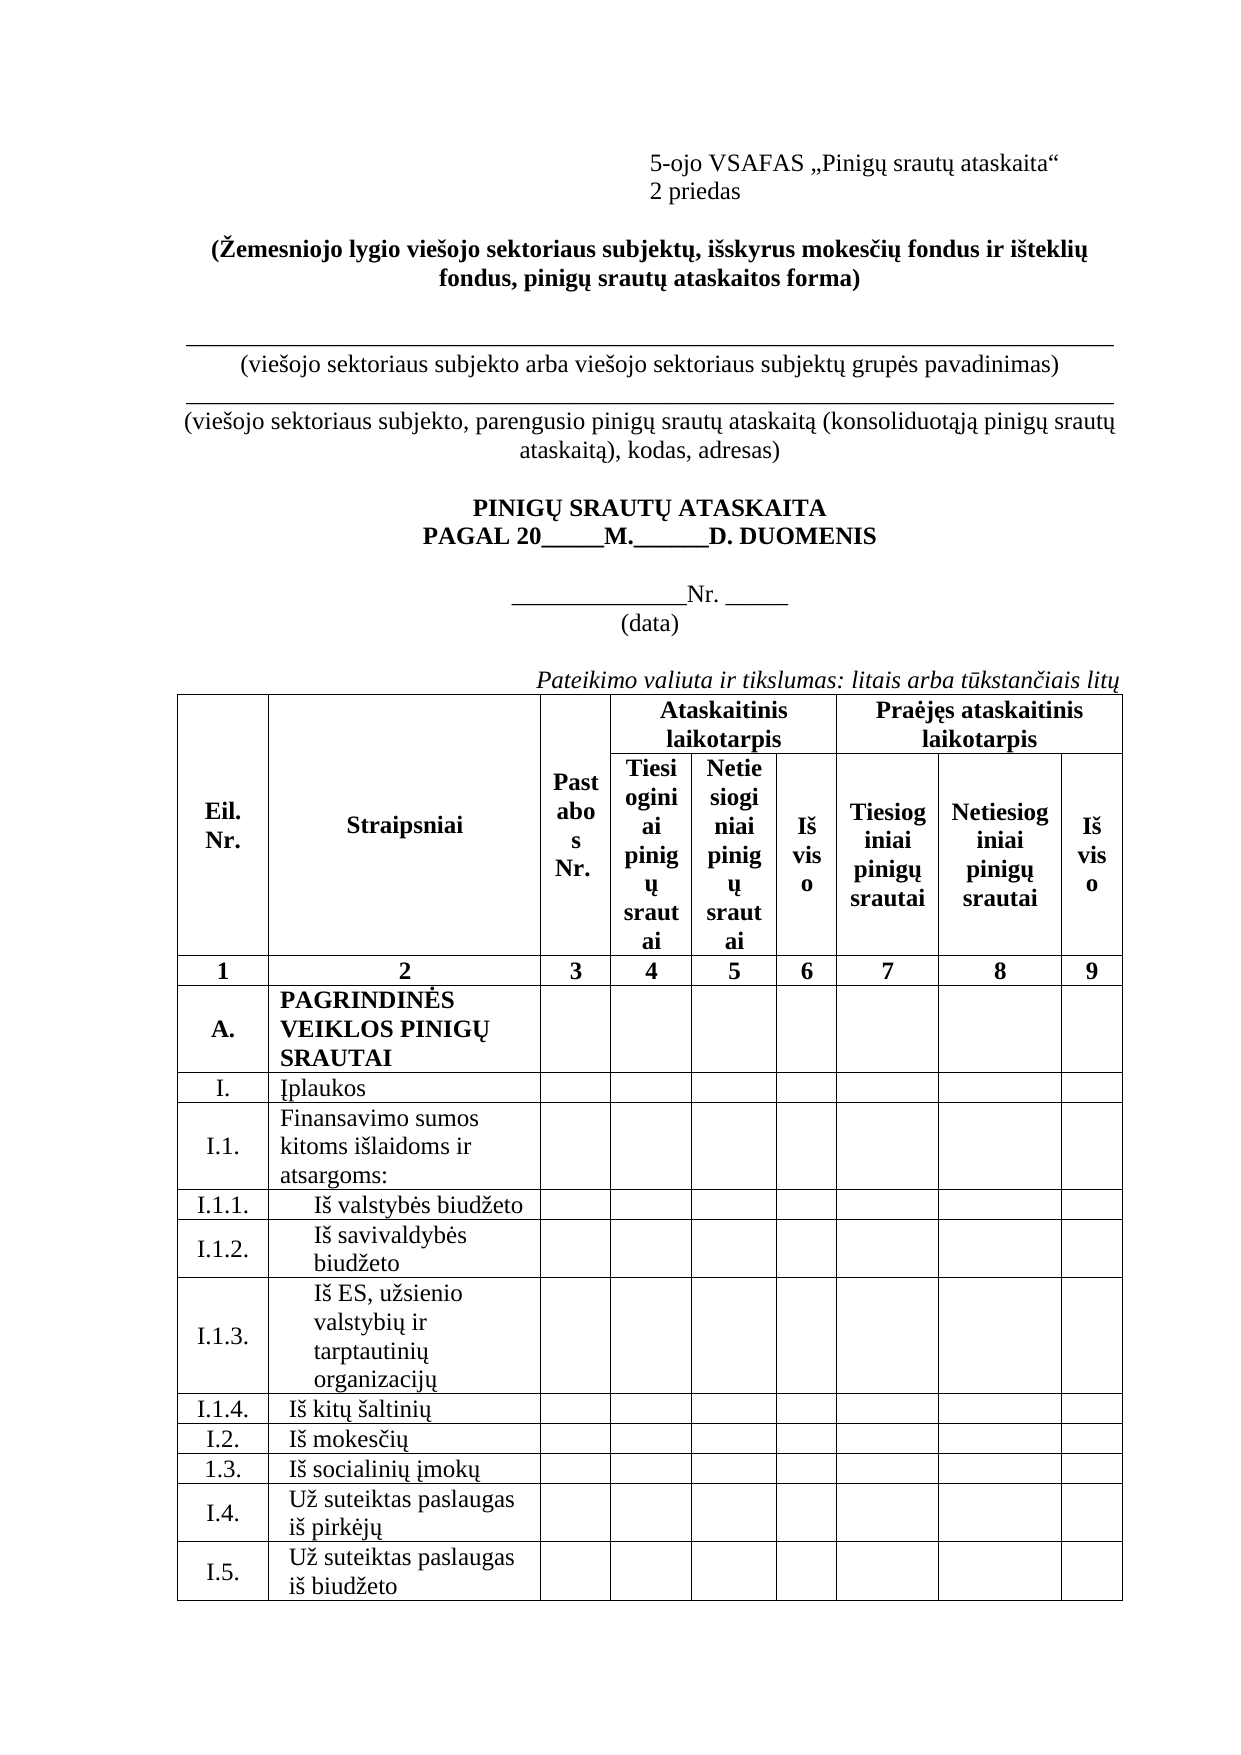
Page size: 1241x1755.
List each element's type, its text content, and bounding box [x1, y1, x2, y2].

table_cell [777, 1278, 836, 1393]
table_cell [692, 1220, 776, 1277]
table_cell [611, 1073, 691, 1102]
table_cell [777, 986, 836, 1072]
table_cell Iš viso [1062, 754, 1122, 955]
table_cell [1062, 1454, 1122, 1483]
table_cell [611, 1484, 691, 1541]
table_cell [777, 1220, 836, 1277]
table_cell [939, 1073, 1061, 1102]
table_cell [777, 1542, 836, 1600]
table_cell I.1.1. [178, 1190, 268, 1219]
table_cell [541, 1394, 610, 1423]
table_cell [1062, 986, 1122, 1072]
table_cell [777, 1394, 836, 1423]
table_cell [692, 1278, 776, 1393]
table_cell [939, 1190, 1061, 1219]
text Pateikimo valiuta ir tikslumas: litais arba tūkstančiais litų [177, 665, 1122, 694]
table_cell Iš socialinių įmokų [269, 1454, 540, 1483]
table_cell [541, 1220, 610, 1277]
table_cell [1062, 1278, 1122, 1393]
table_cell 8 [939, 956, 1061, 984]
table_cell [1062, 1484, 1122, 1541]
table_cell [777, 1103, 836, 1189]
table_cell [611, 1103, 691, 1189]
table_cell [837, 1424, 938, 1453]
table_cell [611, 1220, 691, 1277]
table_cell [939, 1424, 1061, 1453]
table_cell [777, 1190, 836, 1219]
table_cell [837, 1073, 938, 1102]
table_cell [939, 1220, 1061, 1277]
table_cell 6 [777, 956, 836, 984]
table_cell [777, 1073, 836, 1102]
table_header Straipsniai [269, 695, 540, 955]
table_cell [611, 1190, 691, 1219]
table_cell [611, 1542, 691, 1600]
table_cell [692, 1190, 776, 1219]
table_cell [837, 1394, 938, 1423]
text (Žemesniojo lygio viešojo sektoriaus subjektų, išskyrus mokesčių fondus ir išteklių fondus, pinigų srautų ataskaitos forma) [177, 234, 1122, 291]
text (data) [177, 608, 1122, 636]
table_cell [1062, 1394, 1122, 1423]
table_cell Netiesioginiai pinigų srautai [692, 754, 776, 955]
table_cell Iš valstybės biudžeto [269, 1190, 540, 1219]
table_cell [541, 1424, 610, 1453]
table_cell 5 [692, 956, 776, 984]
table_cell 2 [269, 956, 540, 984]
table_cell [541, 1542, 610, 1600]
table_cell [939, 1394, 1061, 1423]
table_cell Finansavimo sumos kitoms išlaidoms ir atsargoms: [269, 1103, 540, 1189]
table_cell [692, 1424, 776, 1453]
table_cell [939, 1542, 1061, 1600]
table_cell 1 [178, 956, 268, 984]
table_cell I. [178, 1073, 268, 1102]
table_cell Už suteiktas paslaugas iš biudžeto [269, 1542, 540, 1600]
table_cell [837, 1190, 938, 1219]
table_cell [692, 1073, 776, 1102]
table_cell [1062, 1073, 1122, 1102]
table_cell I.2. [178, 1424, 268, 1453]
table_cell I.5. [178, 1542, 268, 1600]
table_cell I.1.4. [178, 1394, 268, 1423]
table_cell 4 [611, 956, 691, 984]
table_cell Už suteiktas paslaugas iš pirkėjų [269, 1484, 540, 1541]
table_cell Iš savivaldybės biudžeto [269, 1220, 540, 1277]
table_cell [541, 1484, 610, 1541]
table_cell [611, 1394, 691, 1423]
table_cell [541, 986, 610, 1072]
table_cell I.4. [178, 1484, 268, 1541]
table_cell [692, 1103, 776, 1189]
table_cell [541, 1454, 610, 1483]
table_cell [837, 1454, 938, 1483]
table_cell [777, 1454, 836, 1483]
table_cell [692, 1454, 776, 1483]
table_cell [1062, 1220, 1122, 1277]
table_cell [541, 1190, 610, 1219]
table_cell [611, 1278, 691, 1393]
table_cell [837, 1220, 938, 1277]
table_cell [837, 1103, 938, 1189]
table_cell [611, 986, 691, 1072]
text PAGAL 20_____M.______D. DUOMENIS [177, 521, 1122, 550]
table_cell Iš mokesčių [269, 1424, 540, 1453]
table_cell [939, 1484, 1061, 1541]
table_cell [692, 1542, 776, 1600]
table_cell [1062, 1190, 1122, 1219]
table_cell [692, 1394, 776, 1423]
table_cell [837, 986, 938, 1072]
table_cell [541, 1073, 610, 1102]
text (viešojo sektoriaus subjekto, parengusio pinigų srautų ataskaitą (konsoliduotąją pinigų srautų ataskaitą), kodas, adresas) [177, 406, 1122, 464]
table_cell Įplaukos [269, 1073, 540, 1102]
table_cell [692, 986, 776, 1072]
text 5-ojo VSAFAS „Pinigų srautų ataskaita“ [649, 148, 1122, 176]
table_cell [837, 1278, 938, 1393]
table_cell [1062, 1542, 1122, 1600]
table_cell [939, 1103, 1061, 1189]
table_cell [777, 1424, 836, 1453]
table_cell [541, 1103, 610, 1189]
table_cell [939, 1278, 1061, 1393]
table_header Praėjęs ataskaitinis laikotarpis [837, 695, 1122, 752]
table_cell I.1.2. [178, 1220, 268, 1277]
table_header Eil. Nr. [178, 695, 268, 955]
table_cell Netiesioginiai pinigų srautai [939, 754, 1061, 955]
table_cell 1.3. [178, 1454, 268, 1483]
table_cell [837, 1542, 938, 1600]
table_header Pastabos Nr. [541, 695, 610, 955]
text _ [177, 320, 1122, 349]
text (viešojo sektoriaus subjekto arba viešojo sektoriaus subjektų grupės pavadinimas) [177, 349, 1122, 378]
table_cell [777, 1484, 836, 1541]
table_cell PAGRINDINĖS VEIKLOS PINIGŲ SRAUTAI [269, 986, 540, 1072]
table_cell [541, 1278, 610, 1393]
text _ [177, 378, 1122, 406]
table_cell [1062, 1103, 1122, 1189]
table_cell [939, 986, 1061, 1072]
table_cell 9 [1062, 956, 1122, 984]
table_cell I.1. [178, 1103, 268, 1189]
table_cell Iš viso [777, 754, 836, 955]
table_cell [611, 1454, 691, 1483]
table_cell Iš ES, užsienio valstybių ir tarptautinių organizacijų [269, 1278, 540, 1393]
table_cell [1062, 1424, 1122, 1453]
text ______________Nr. _____ [177, 579, 1122, 608]
table_cell A. [178, 986, 268, 1072]
table_cell I.1.3. [178, 1278, 268, 1393]
table_cell [692, 1484, 776, 1541]
table_cell [837, 1484, 938, 1541]
table_cell 3 [541, 956, 610, 984]
table_cell 7 [837, 956, 938, 984]
table_cell Tiesioginiai pinigų srautai [611, 754, 691, 955]
text 2 priedas [649, 176, 1122, 205]
table_cell Tiesioginiai pinigų srautai [837, 754, 938, 955]
table_header Ataskaitinis laikotarpis [611, 695, 836, 752]
table_cell Iš kitų šaltinių [269, 1394, 540, 1423]
text PINIGŲ SRAUTŲ ATASKAITA [177, 493, 1122, 521]
table_cell [939, 1454, 1061, 1483]
table_cell [611, 1424, 691, 1453]
